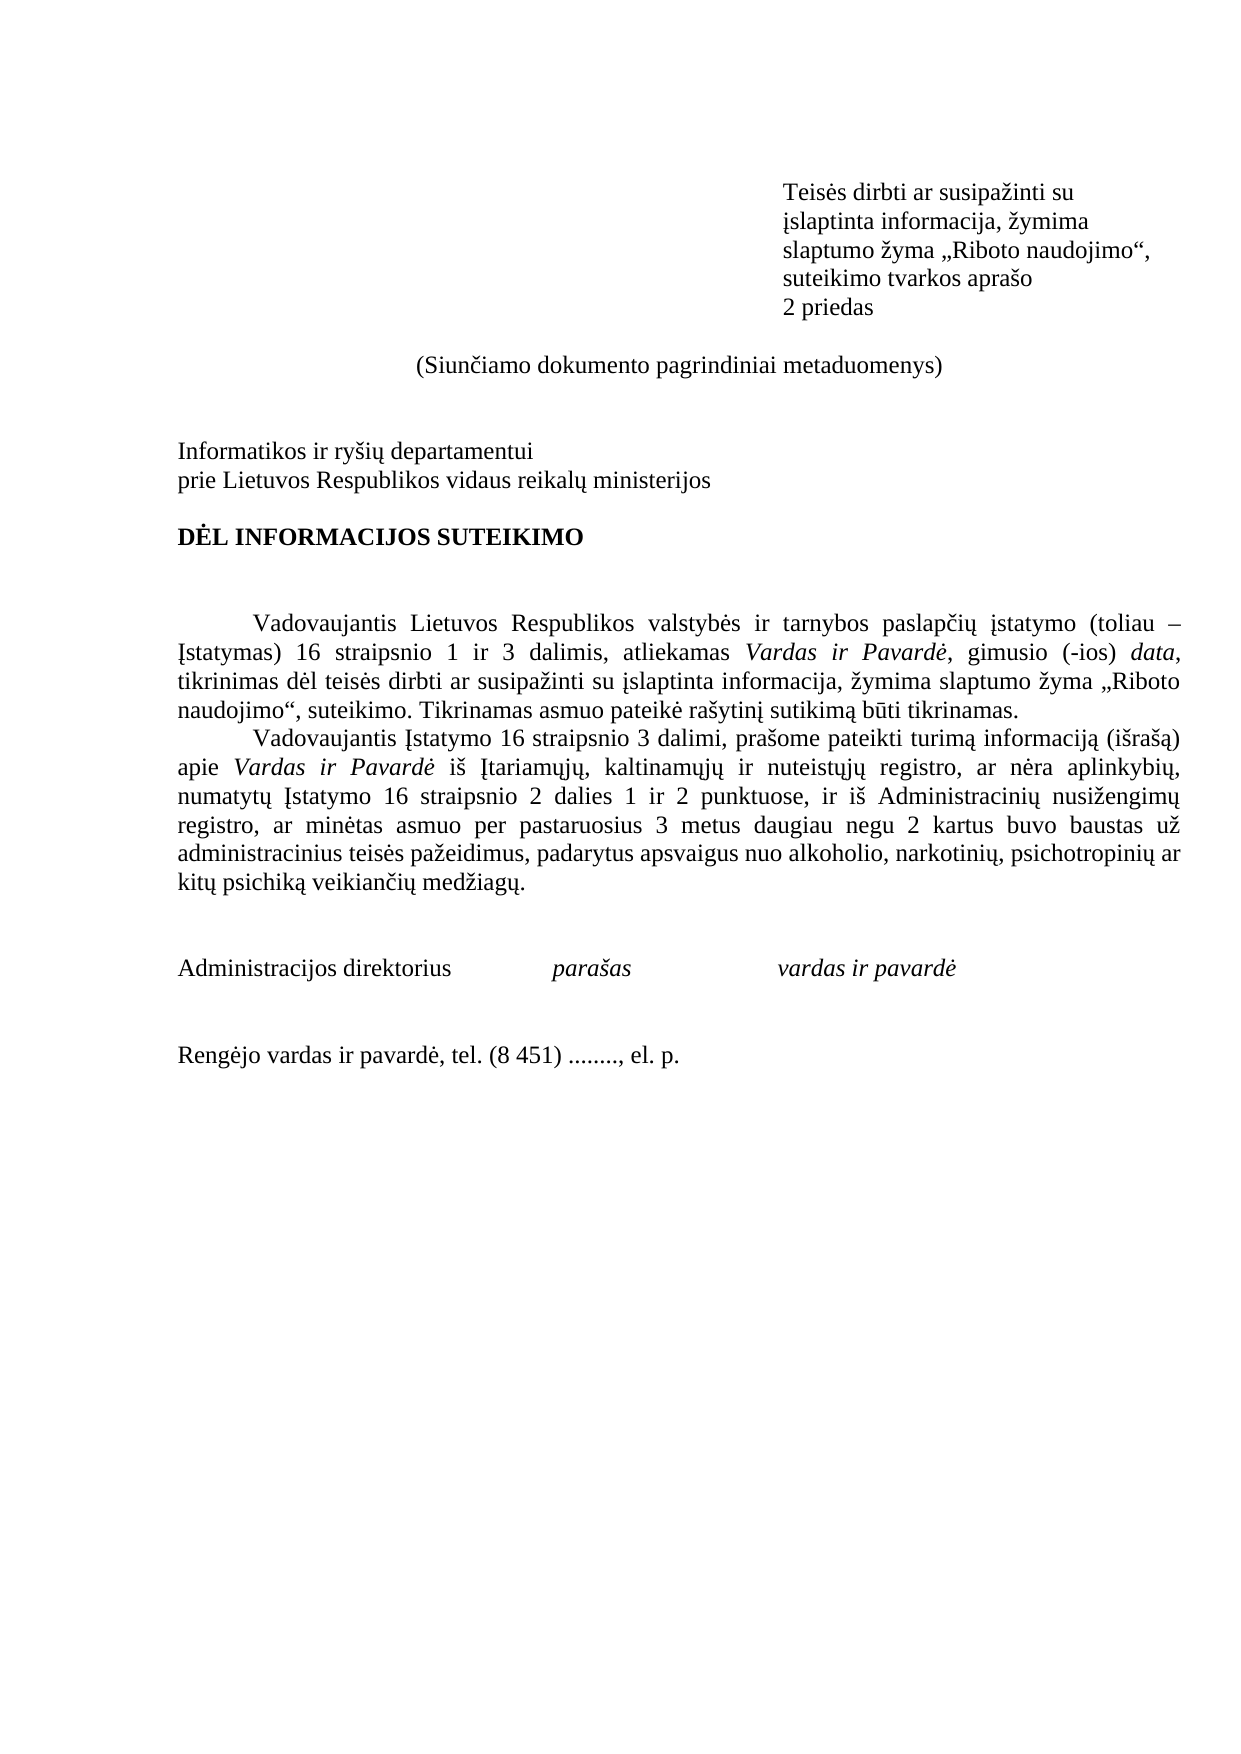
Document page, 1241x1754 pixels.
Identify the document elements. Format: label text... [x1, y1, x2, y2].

text prie Lietuvos Respublikos vidaus reikalų ministerijos [177, 465, 1181, 493]
text 2 priedas [177, 292, 1181, 321]
text Informatikos ir ryšių departamentui [177, 436, 1181, 465]
text DĖL INFORMACIJOS SUTEIKIMO [177, 522, 1181, 551]
text Vadovaujantis Lietuvos Respublikos valstybės ir tarnybos paslapčių įstatymo (toliau – Įstatymas) 16 straipsnio 1 ir 3 dalimis, atliekamas Vardas ir Pavardė, gimusio (-ios) data, tikrinimas dėl teisės dirbti ar susipažinti su įslaptinta informacija, žymima slaptumo žyma „Riboto naudojimo“, suteikimo. Tikrinamas asmuo pateikė rašytinį sutikimą būti tikrinamas. [177, 608, 1181, 723]
text Administracijos direktorius parašas vardas ir pavardė [177, 953, 1181, 982]
text Teisės dirbti ar susipažinti su [177, 177, 1181, 206]
text slaptumo žyma „Riboto naudojimo“, [177, 235, 1181, 263]
text suteikimo tvarkos aprašo [177, 263, 1181, 292]
text Vadovaujantis Įstatymo 16 straipsnio 3 dalimi, prašome pateikti turimą informaciją (išrašą) apie Vardas ir Pavardė iš Įtariamųjų, kaltinamųjų ir nuteistųjų registro, ar nėra aplinkybių, numatytų Įstatymo 16 straipsnio 2 dalies 1 ir 2 punktuose, ir iš Administracinių nusižengimų registro, ar minėtas asmuo per pastaruosius 3 metus daugiau negu 2 kartus buvo baustas už administracinius teisės pažeidimus, padarytus apsvaigus nuo alkoholio, narkotinių, psichotropinių ar kitų psichiką veikiančių medžiagų. [177, 723, 1181, 896]
text Rengėjo vardas ir pavardė, tel. (8 451) ........, el. p. [177, 1040, 1181, 1068]
text įslaptinta informacija, žymima [177, 206, 1181, 235]
text (Siunčiamo dokumento pagrindiniai metaduomenys) [177, 350, 1181, 378]
